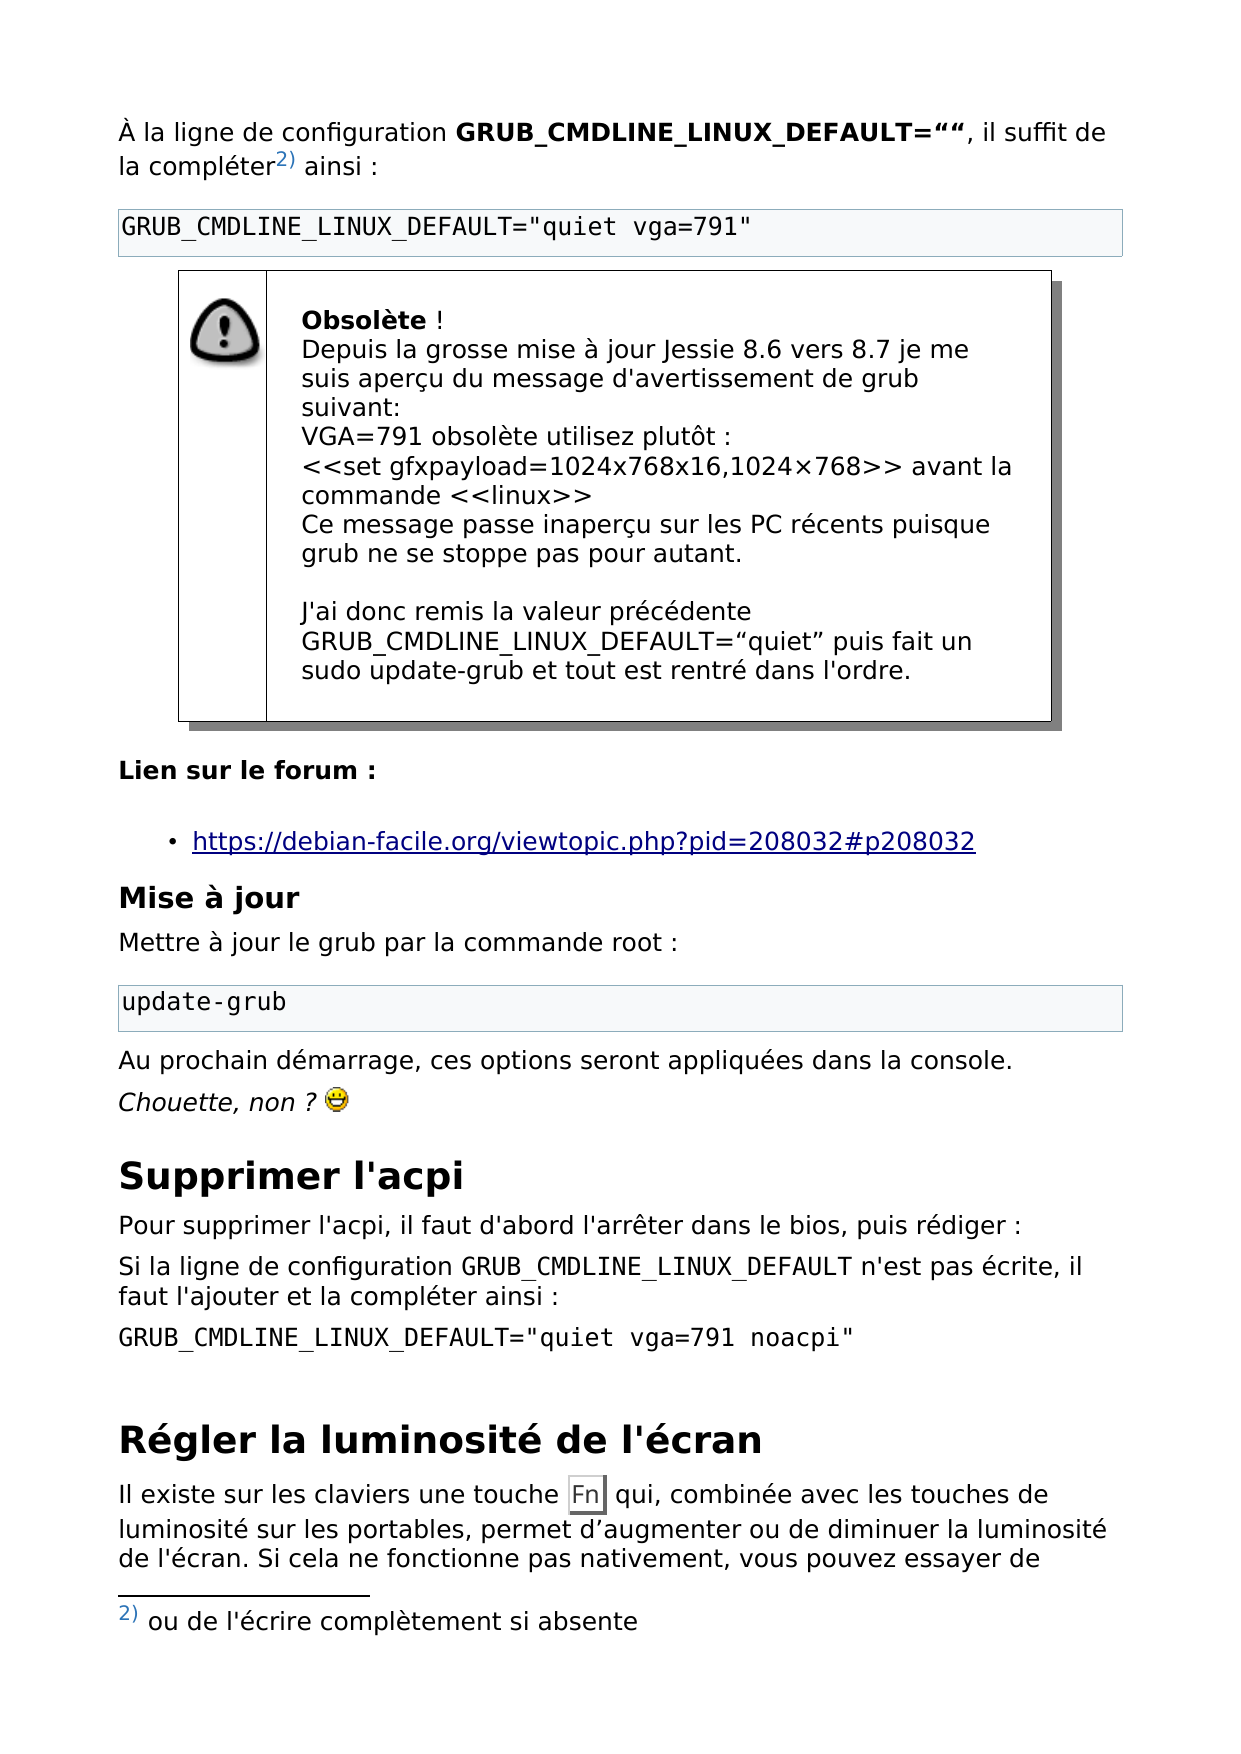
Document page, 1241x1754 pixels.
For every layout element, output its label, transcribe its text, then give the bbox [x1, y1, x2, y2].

text Au prochain démarrage, ces options seront appliquées dans la console. [118, 1046, 1122, 1075]
text Chouette, non ? [118, 1088, 1122, 1117]
subtitle Lien sur le forum : [118, 756, 1122, 785]
text Mettre à jour le grub par la commande root : [118, 928, 1122, 957]
picture [190, 294, 266, 370]
subtitle Supprimer l'acpi [118, 1155, 1122, 1198]
text Il existe sur les claviers une touche Fn qui, combinée avec les touches de luminosité sur les portables, permet d’augmenter ou de diminuer la luminosité de l'écran. Si cela ne fonctionne pas nativement, vous pouvez essayer de [118, 1475, 1122, 1573]
text GRUB_CMDLINE_LINUX_DEFAULT="quiet vga=791 noacpi" [118, 1323, 1122, 1382]
text Si la ligne de configuration GRUB_CMDLINE_LINUX_DEFAULT n'est pas écrite, il faut l'ajouter et la compléter ainsi : [118, 1253, 1122, 1311]
text Pour supprimer l'acpi, il faut d'abord l'arrêter dans le bios, puis rédiger : [118, 1211, 1122, 1240]
picture [325, 1087, 349, 1112]
subtitle Régler la luminosité de l'écran [118, 1418, 1122, 1462]
subtitle Mise à jour [118, 882, 1122, 916]
table_header [179, 271, 266, 721]
table_header Obsolète ! Depuis la grosse mise à jour Jessie 8.6 vers 8.7 je me suis aperçu du message d'avertissement de grub suivant: VGA=791 obsolète utilisez plutôt : <<set gfxpayload=1024x768x16,1024×768>> avant la commande <<linux>> Ce message passe inaperçu sur les PC récents puisque grub ne se stoppe pas pour autant. J'ai donc remis la valeur précédente GRUB_CMDLINE_LINUX_DEFAULT=“quiet” puis fait un sudo update-grub et tout est rentré dans l'ordre. [267, 271, 1051, 721]
text ou de l'écrire complètement si absente [118, 1602, 1122, 1636]
text À la ligne de configuration GRUB_CMDLINE_LINUX_DEFAULT=““, il suffit de la compléter ainsi : [118, 118, 1122, 181]
table_header GRUB_CMDLINE_LINUX_DEFAULT="quiet vga=791" [119, 210, 1122, 256]
table_header update-grub [119, 986, 1122, 1031]
list https://debian-facile.org/viewtopic.php?pid=208032#p208032 [177, 827, 1122, 857]
